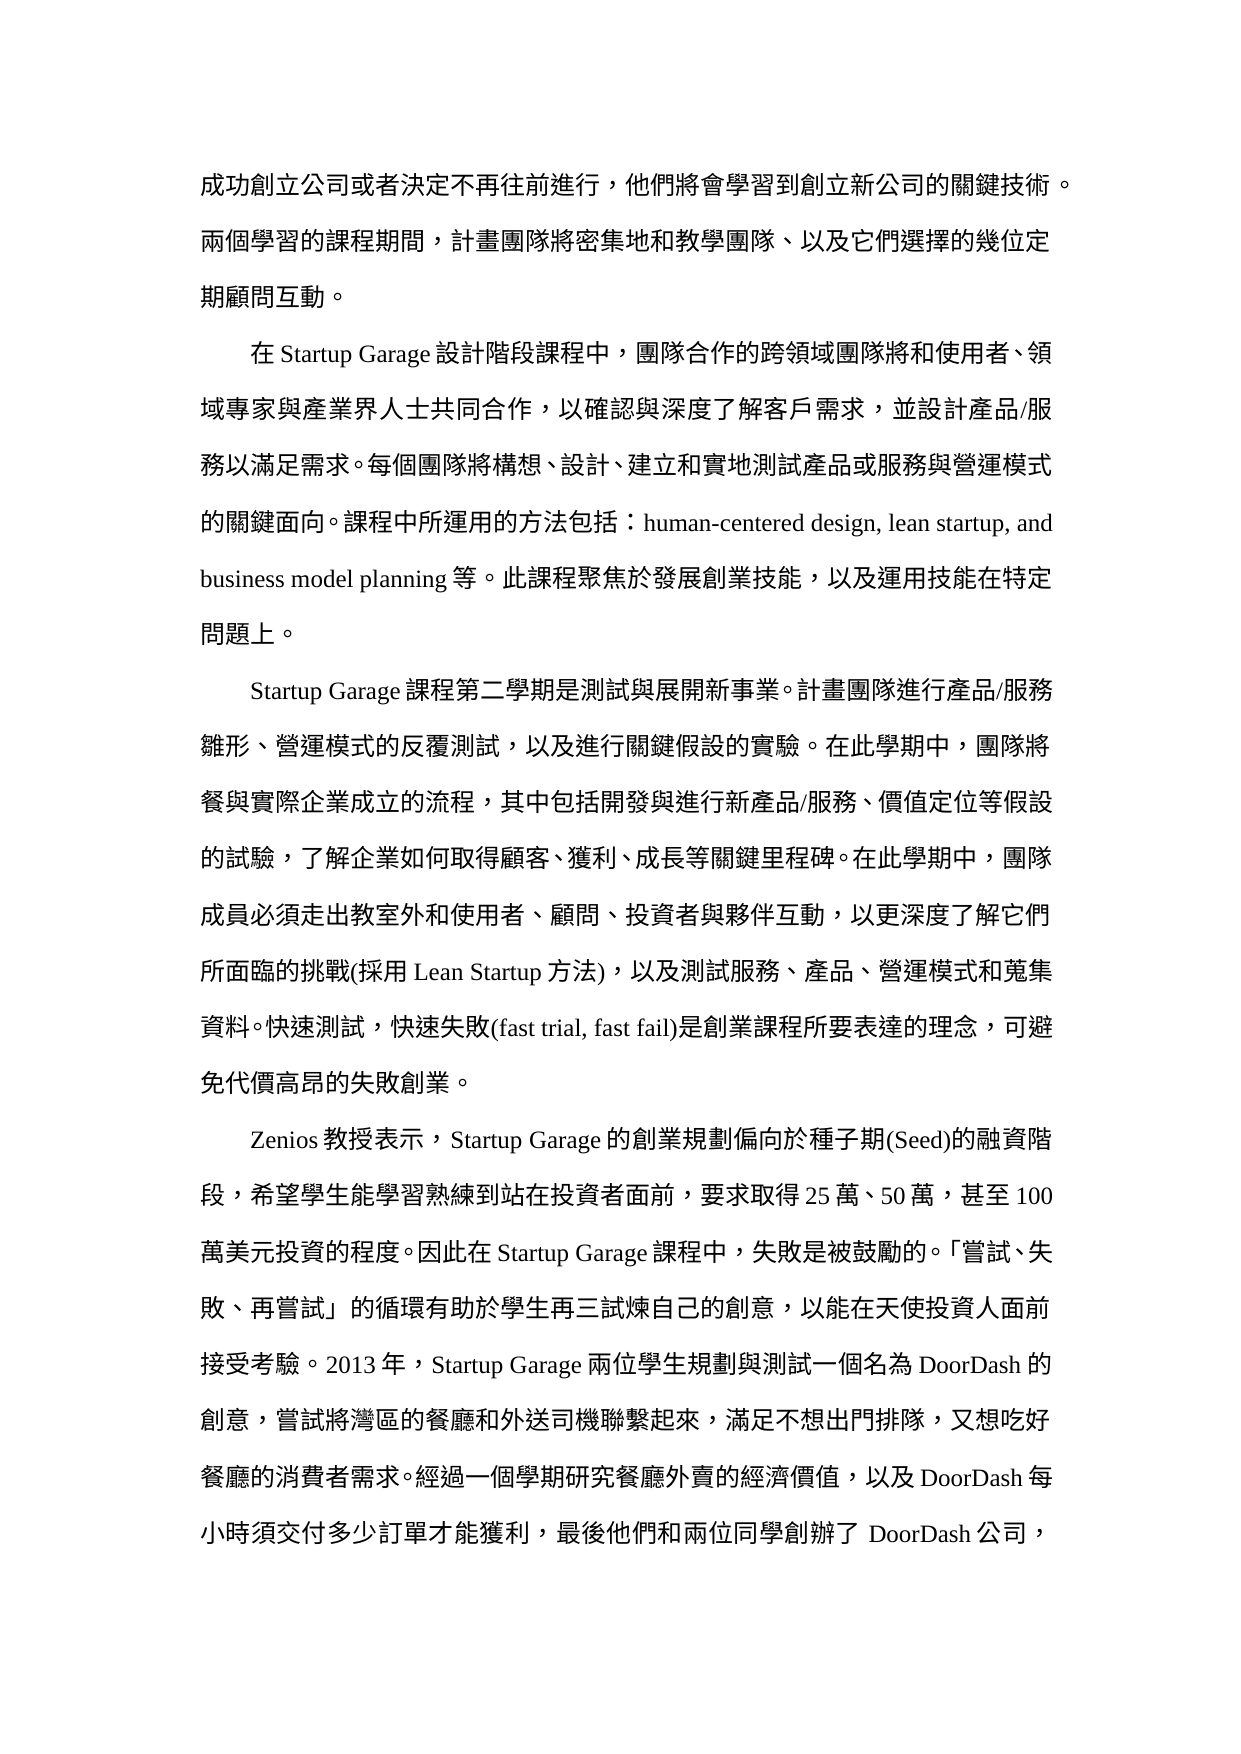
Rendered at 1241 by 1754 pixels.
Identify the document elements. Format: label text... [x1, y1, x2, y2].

text Startup Garage課程第二學期是測試與展開新事業。計畫團隊進行產品/服務雛形、營運模式的反覆測試，以及進行關鍵假設的實驗。在此學期中，團隊將餐與實際企業成立的流程，其中包括開發與進行新產品/服務、價值定位等假設的試驗，了解企業如何取得顧客、獲利、成長等關鍵里程碑。在此學期中，團隊成員必須走出教室外和使用者、顧問、投資者與夥伴互動，以更深度了解它們所面臨的挑戰(採用Lean Startup方法)，以及測試服務、產品、營運模式和蒐集資料。快速測試，快速失敗(fast trial, fast fail)是創業課程所要表達的理念，可避免代價高昂的失敗創業。 [200, 669, 1053, 1101]
text Zenios教授表示，Startup Garage的創業規劃偏向於種子期(Seed)的融資階段，希望學生能學習熟練到站在投資者面前，要求取得25萬、50萬，甚至100萬美元投資的程度。因此在Startup Garage課程中，失敗是被鼓勵的。「嘗試、失敗、再嘗試」的循環有助於學生再三試煉自己的創意，以能在天使投資人面前接受考驗。2013年，Startup Garage兩位學生規劃與測試一個名為DoorDash 的創意，嘗試將灣區的餐廳和外送司機聯繫起來，滿足不想出門排隊，又想吃好餐廳的消費者需求。經過一個學期研究餐廳外賣的經濟價值，以及DoorDash每小時須交付多少訂單才能獲利，最後他們和兩位同學創辦了DoorDash公司， [200, 1119, 1053, 1550]
text 介紹商學院裡最著名的創業課程：Startup Garage(創業車庫)。Startup Garage課程是一堂實作與專案基礎的課程，學生應用設計思考(design thinking)、工程、財務、企業和組織技能，以設計和測試著眼於現實世界需求的新事業概念。課程目的是協助團隊確認為滿足的客戶需求、設計新的產品或服務，以及發展營運模式以支持建立和展開新創事業產品或服務。即使團隊未能成功創立公司或者決定不再往前進行，他們將會學習到創立新公司的關鍵技術。兩個學習的課程期間，計畫團隊將密集地和教學團隊、以及它們選擇的幾位定期顧問互動。 [200, 164, 1053, 314]
text 在Startup Garage設計階段課程中，團隊合作的跨領域團隊將和使用者、領域專家與產業界人士共同合作，以確認與深度了解客戶需求，並設計產品/服務以滿足需求。每個團隊將構想、設計、建立和實地測試產品或服務與營運模式的關鍵面向。課程中所運用的方法包括：human-centered design, lean startup, and business model planning等。此課程聚焦於發展創業技能，以及運用技能在特定問題上。 [200, 333, 1053, 651]
